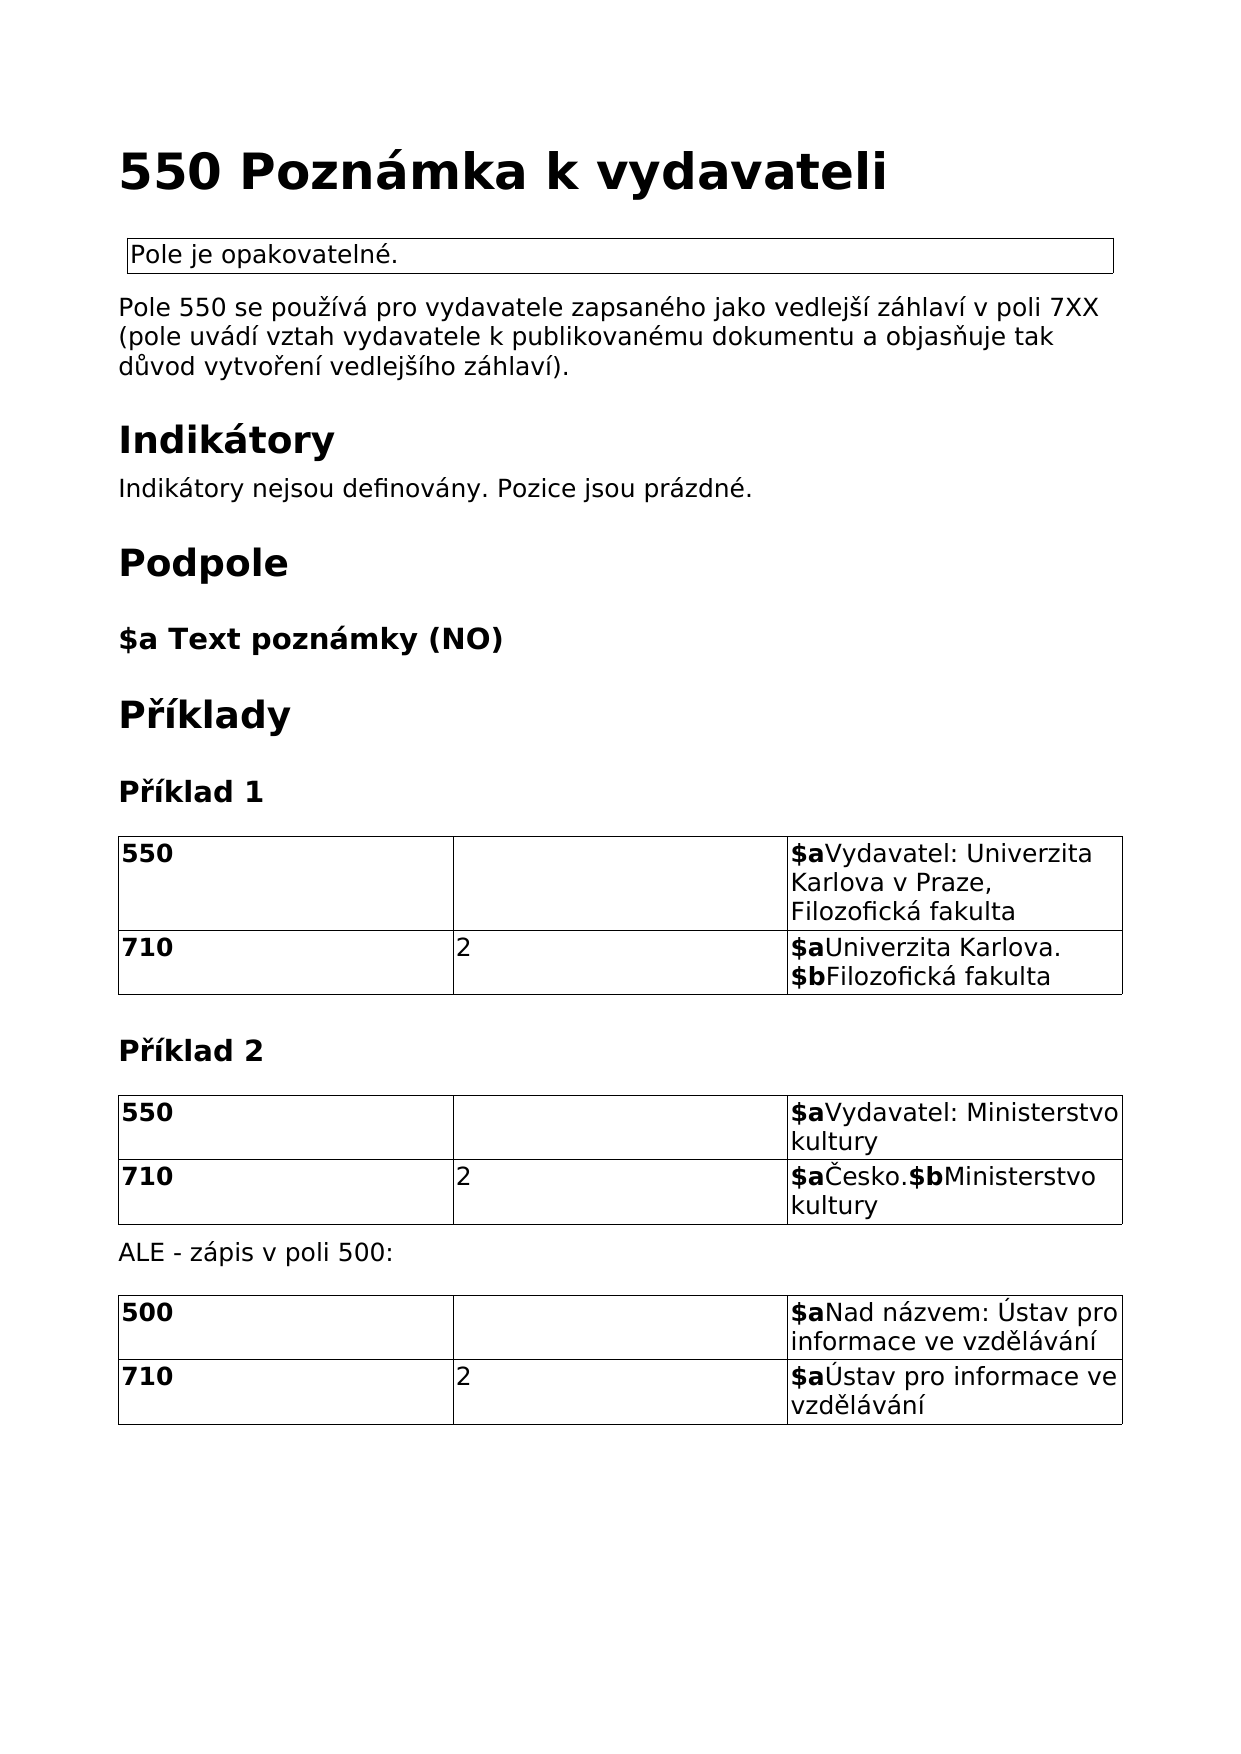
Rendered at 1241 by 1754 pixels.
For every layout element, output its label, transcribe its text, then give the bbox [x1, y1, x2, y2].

subtitle Podpole [118, 541, 1122, 585]
table_cell 2 [454, 1360, 787, 1423]
table_cell $aUniverzita Karlova.$bFilozofická fakulta [788, 931, 1122, 994]
table_cell 710 [119, 931, 453, 994]
table_header [454, 837, 787, 930]
table_cell 2 [454, 1160, 787, 1224]
table_cell $aČesko.$bMinisterstvo kultury [788, 1160, 1122, 1224]
table_header $aVydavatel: Ministerstvo kultury [788, 1096, 1122, 1159]
table_header $aVydavatel: Univerzita Karlova v Praze, Filozofická fakulta [788, 837, 1122, 930]
subtitle $a Text poznámky (NO) [118, 622, 1122, 656]
table_header Pole je opakovatelné. [128, 239, 1113, 273]
subtitle Příklad 1 [118, 775, 1122, 809]
table_header [454, 1296, 787, 1359]
table_header 550 [119, 837, 453, 930]
text Pole 550 se používá pro vydavatele zapsaného jako vedlejší záhlaví v poli 7XX (pole uvádí vztah vydavatele k publikovanému dokumentu a objasňuje tak důvod vytvoření vedlejšího záhlaví). [118, 214, 1122, 381]
text ALE - zápis v poli 500: [118, 1238, 1122, 1268]
text Indikátory nejsou definovány. Pozice jsou prázdné. [118, 474, 1122, 504]
table_header 500 [119, 1296, 453, 1359]
subtitle Příklad 2 [118, 1034, 1122, 1068]
table_header $aNad názvem: Ústav pro informace ve vzdělávání [788, 1296, 1122, 1359]
table_cell $aÚstav pro informace ve vzdělávání [788, 1360, 1122, 1423]
table_cell 710 [119, 1160, 453, 1224]
table_cell 2 [454, 931, 787, 994]
subtitle Příklady [118, 694, 1122, 737]
subtitle 550 Poznámka k vydavateli [118, 143, 1122, 201]
subtitle Indikátory [118, 418, 1122, 462]
table_header 550 [119, 1096, 453, 1159]
table_cell 710 [119, 1360, 453, 1423]
table_header [454, 1096, 787, 1159]
